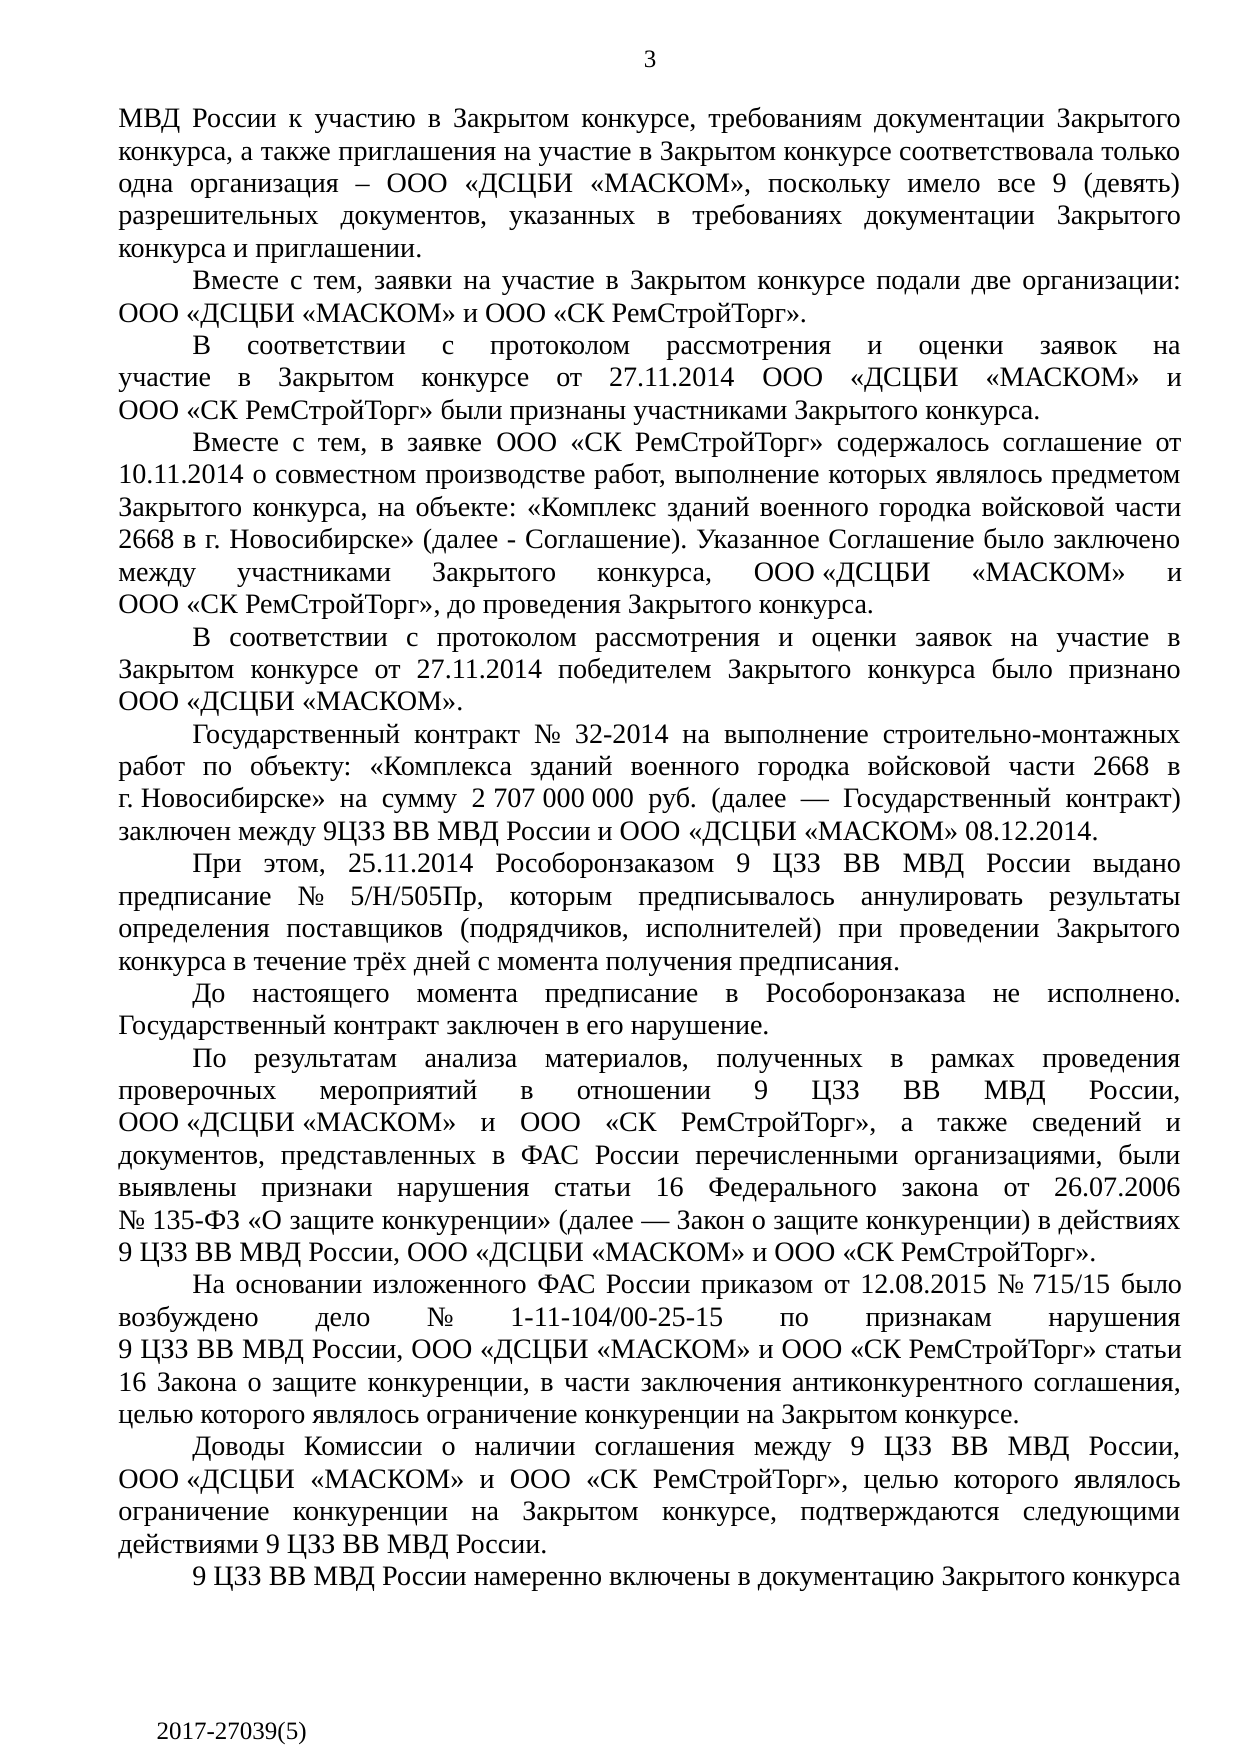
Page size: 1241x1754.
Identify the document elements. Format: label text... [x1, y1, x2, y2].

text Государственный контракт № 32-2014 на выполнение строительно-монтажных работ по объекту: «Комплекса зданий военного городка войсковой части 2668 в г. Новосибирске» на сумму 2 707 000 000 руб. (далее — Государственный контракт) заключен между 9ЦЗЗ ВВ МВД России и ООО «ДСЦБИ «МАСКОМ» 08.12.2014. [118, 717, 1182, 846]
text МВД России к участию в Закрытом конкурсе, требованиям документации Закрытого конкурса, а также приглашения на участие в Закрытом конкурсе соответствовала только одна организация – ООО «ДСЦБИ «МАСКОМ», поскольку имело все 9 (девять) разрешительных документов, указанных в требованиях документации Закрытого конкурса и приглашении. [118, 101, 1182, 263]
text На основании изложенного ФАС России приказом от 12.08.2015 № 715/15 было возбуждено дело № 1-11-104/00-25-15 по признакам нарушения 9 ЦЗЗ ВВ МВД России, ООО «ДСЦБИ «МАСКОМ» и ООО «СК РемСтройТорг» статьи 16 Закона о защите конкуренции, в части заключения антиконкурентного соглашения, целью которого являлось ограничение конкуренции на Закрытом конкурсе. [118, 1267, 1182, 1429]
text В соответствии с протоколом рассмотрения и оценки заявок на участие в Закрытом конкурсе от 27.11.2014 победителем Закрытого конкурса было признано ООО «ДСЦБИ «МАСКОМ». [118, 619, 1182, 717]
text По результатам анализа материалов, полученных в рамках проведения проверочных мероприятий в отношении 9 ЦЗЗ ВВ МВД России, ООО «ДСЦБИ «МАСКОМ» и ООО «СК РемСтройТорг», а также сведений и документов, представленных в ФАС России перечисленными организациями, были выявлены признаки нарушения статьи 16 Федерального закона от 26.07.2006 № 135-ФЗ «О защите конкуренции» (далее — Закон о защите конкуренции) в действиях 9 ЦЗЗ ВВ МВД России, ООО «ДСЦБИ «МАСКОМ» и ООО «СК РемСтройТорг». [118, 1041, 1182, 1267]
text При этом, 25.11.2014 Рособоронзаказом 9 ЦЗЗ ВВ МВД России выдано предписание № 5/Н/505Пр, которым предписывалось аннулировать результаты определения поставщиков (подрядчиков, исполнителей) при проведении Закрытого конкурса в течение трёх дней с момента получения предписания. [118, 846, 1182, 976]
text В соответствии с протоколом рассмотрения и оценки заявок на участие в Закрытом конкурсе от 27.11.2014 ООО «ДСЦБИ «МАСКОМ» и ООО «СК РемСтройТорг» были признаны участниками Закрытого конкурса. [118, 328, 1182, 425]
text Доводы Комиссии о наличии соглашения между 9 ЦЗЗ ВВ МВД России, ООО «ДСЦБИ «МАСКОМ» и ООО «СК РемСтройТорг», целью которого являлось ограничение конкуренции на Закрытом конкурсе, подтверждаются следующими действиями 9 ЦЗЗ ВВ МВД России. [118, 1429, 1182, 1559]
text Вместе с тем, заявки на участие в Закрытом конкурсе подали две организации: ООО «ДСЦБИ «МАСКОМ» и ООО «СК РемСтройТорг». [118, 263, 1182, 328]
text Вместе с тем, в заявке ООО «СК РемСтройТорг» содержалось соглашение от 10.11.2014 о совместном производстве работ, выполнение которых являлось предметом Закрытого конкурса, на объекте: «Комплекс зданий военного городка войсковой части 2668 в г. Новосибирске» (далее - Соглашение). Указанное Соглашение было заключено между участниками Закрытого конкурса, ООО «ДСЦБИ «МАСКОМ» и ООО «СК РемСтройТорг», до проведения Закрытого конкурса. [118, 425, 1182, 619]
text 9 ЦЗЗ ВВ МВД России намеренно включены в документацию Закрытого конкурса [118, 1559, 1182, 1591]
text До настоящего момента предписание в Рособоронзаказа не исполнено. Государственный контракт заключен в его нарушение. [118, 976, 1182, 1041]
